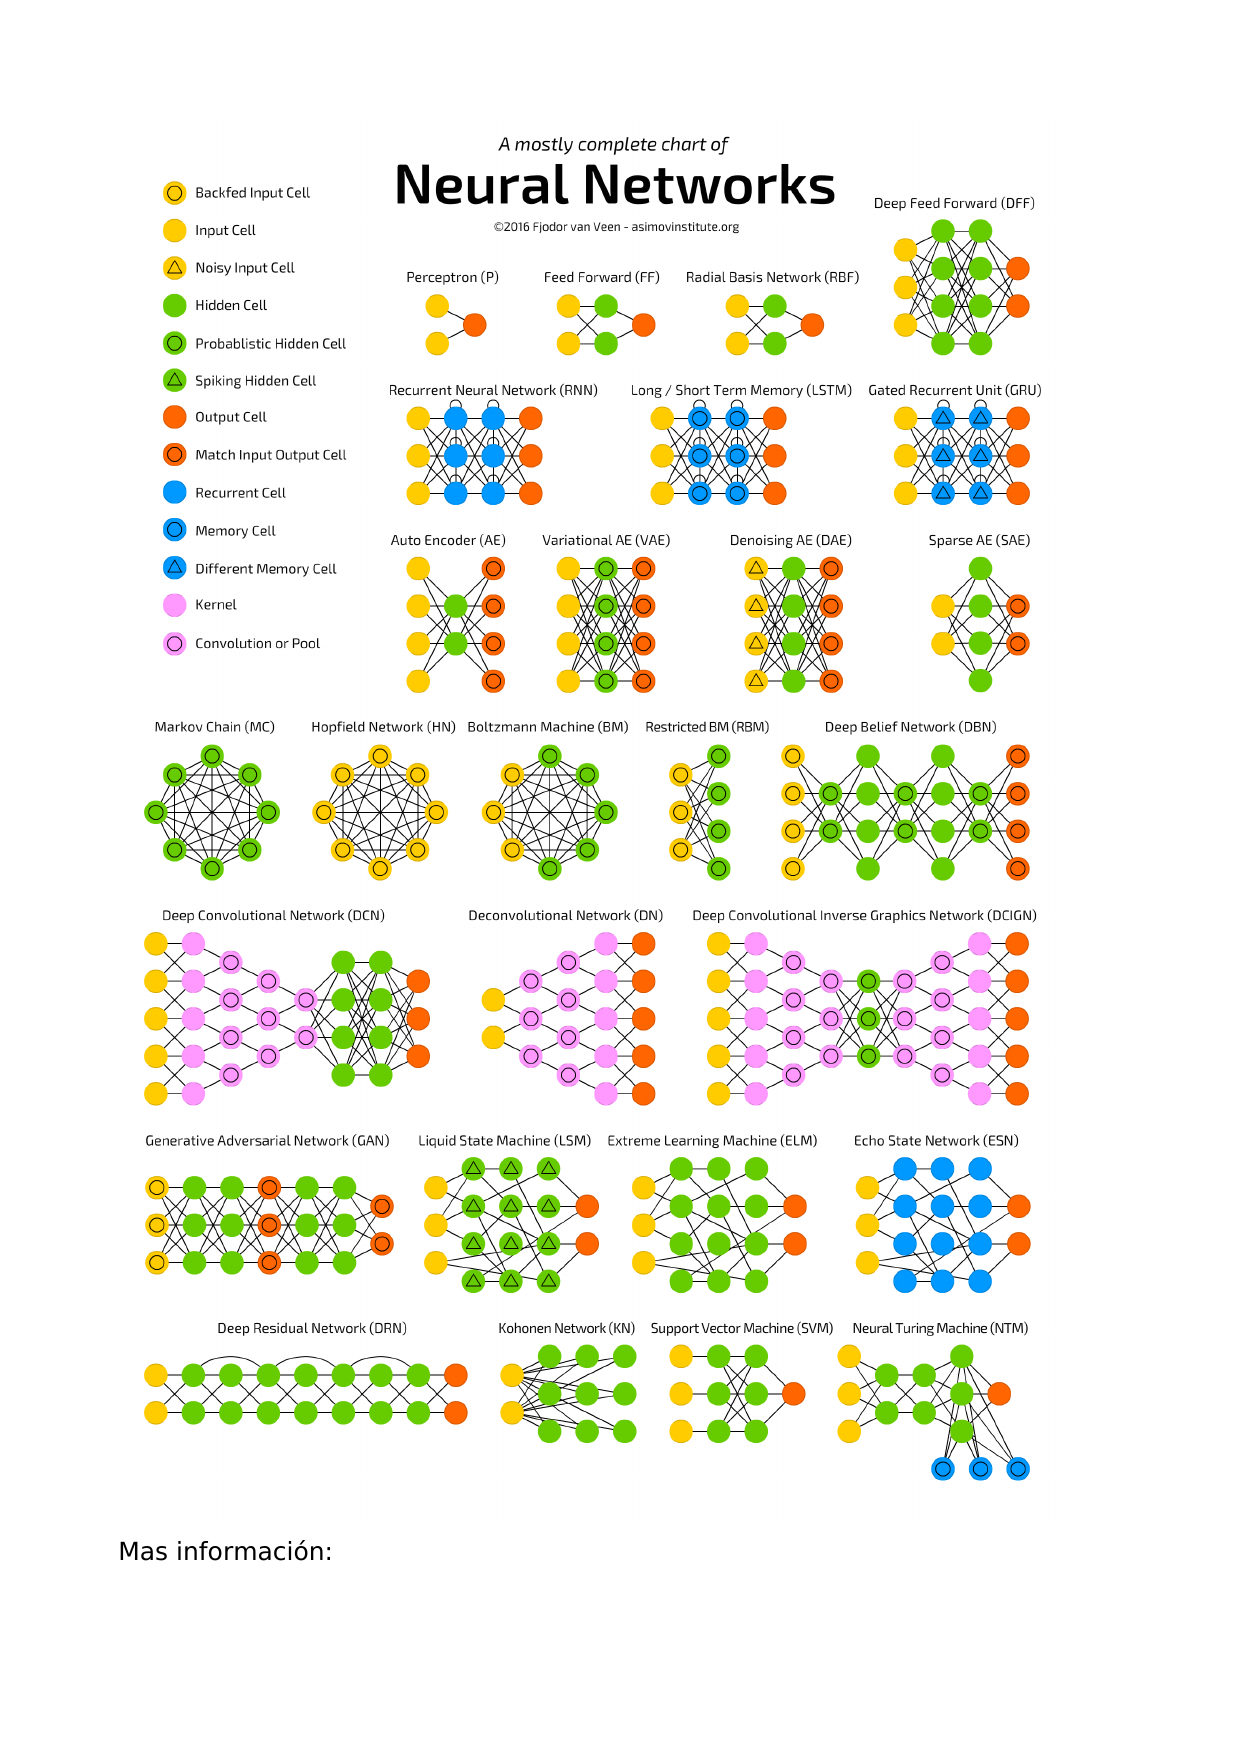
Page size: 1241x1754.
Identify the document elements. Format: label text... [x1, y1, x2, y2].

picture [118, 118, 1056, 1525]
text Mas información: [118, 1537, 1122, 1566]
